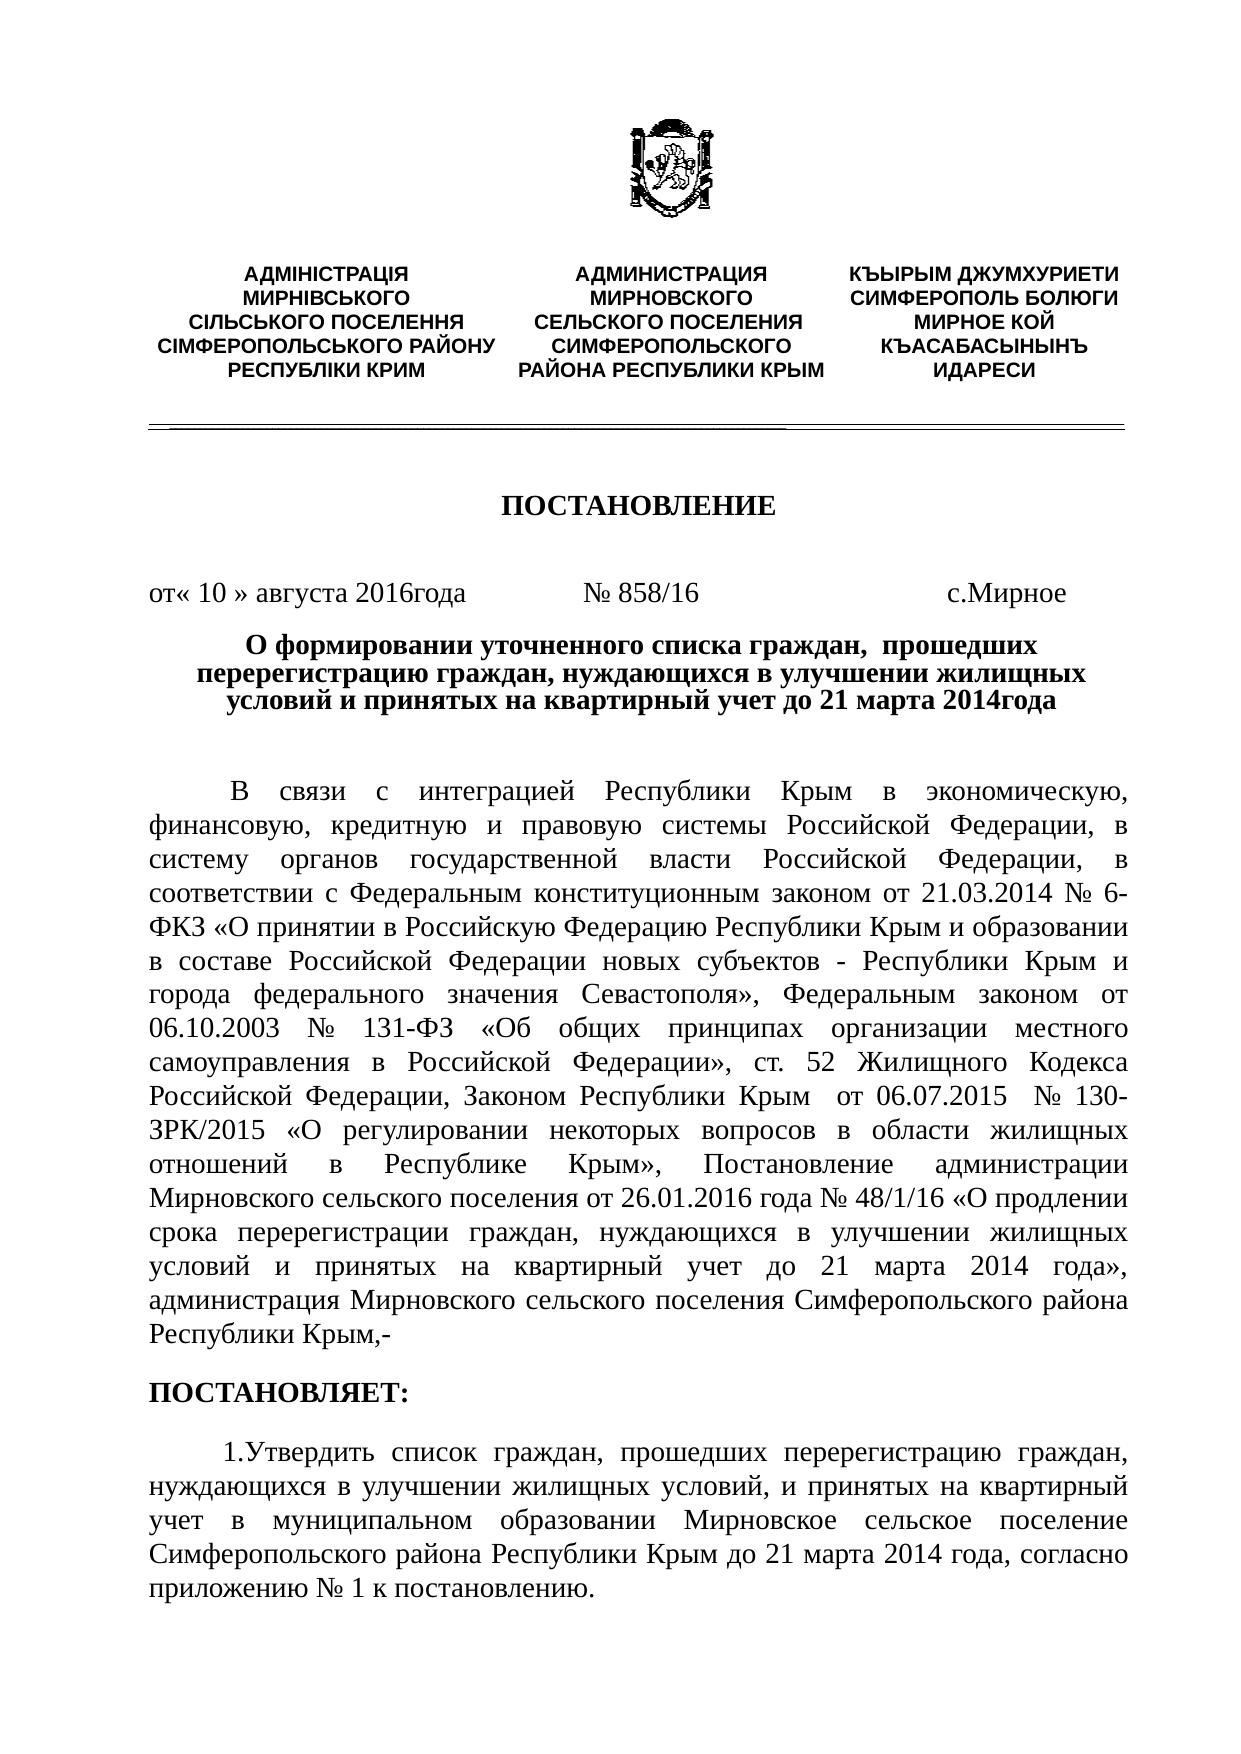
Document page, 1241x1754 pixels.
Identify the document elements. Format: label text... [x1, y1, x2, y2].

picture [628, 118, 715, 219]
text ______________________________________________________________________________________________________ [148, 416, 1129, 464]
text ПОСТАНОВЛЯЕТ: [148, 1375, 1129, 1409]
text ПОСТАНОВЛЕНИЕ [148, 488, 1129, 522]
table_header АДМІНІСТРАЦІЯ МИРНIВСЬКОГО СІЛЬСЬКОГО ПОСЕЛЕННЯ СІМФЕРОПОЛЬСЬКОГО РАЙОНУ РЕСПУБЛІКИ КРИМ [149, 256, 504, 388]
table_header АДМИНИСТРАЦИЯ МИРНОВСКОГО СЕЛЬСКОГО ПОСЕЛЕНИЯ СИМФЕРОПОЛЬСКОГО РАЙОНА РЕСПУБЛИКИ КРЫМ [504, 256, 839, 388]
text 1.Утвердить список граждан, прошедших перерегистрацию граждан, нуждающихся в улучшении жилищных условий, и принятых на квартирный учет в муниципальном образовании Мирновское сельское поселение Симферопольского района Республики Крым до 21 марта 2014 года, согласно приложению № 1 к постановлению. [148, 1434, 1129, 1604]
table_header КЪЫРЫМ ДЖУМХУРИЕТИ СИМФЕРОПОЛЬ БОЛЮГИ МИРНОЕ КОЙ КЪАСАБАСЫНЫНЪ ИДАРЕСИ [839, 256, 1130, 388]
text В связи с интеграцией Республики Крым в экономическую, финансовую, кредитную и правовую системы Российской Федерации, в систему органов государственной власти Российской Федерации, в соответствии с Федеральным конституционным законом от 21.03.2014 № 6-ФКЗ «О принятии в Российскую Федерацию Республики Крым и образовании в составе Российской Федерации новых субъектов - Республики Крым и города федерального значения Севастополя», Федеральным законом от 06.10.2003 № 131-ФЗ «Об общих принципах организации местного самоуправления в Российской Федерации», ст. 52 Жилищного Кодекса Российской Федерации, Законом Республики Крым от 06.07.2015 № 130-ЗРК/2015 «О регулировании некоторых вопросов в области жилищных отношений в Республике Крым», Постановление администрации Мирновского сельского поселения от 26.01.2016 года № 48/1/16 «О продлении срока перерегистрации граждан, нуждающихся в улучшении жилищных условий и принятых на квартирный учет до 21 марта 2014 года», администрация Мирновского сельского поселения Симферопольского района Республики Крым,- [148, 773, 1129, 1350]
text О формировании уточненного списка граждан, прошедших перерегистрацию граждан, нуждающихся в улучшении жилищных условий и принятых на квартирный учет до 21 марта 2014года [148, 632, 1134, 715]
text от« 10 » августа 2016года № 858/16 с.Мирное [148, 575, 1129, 608]
